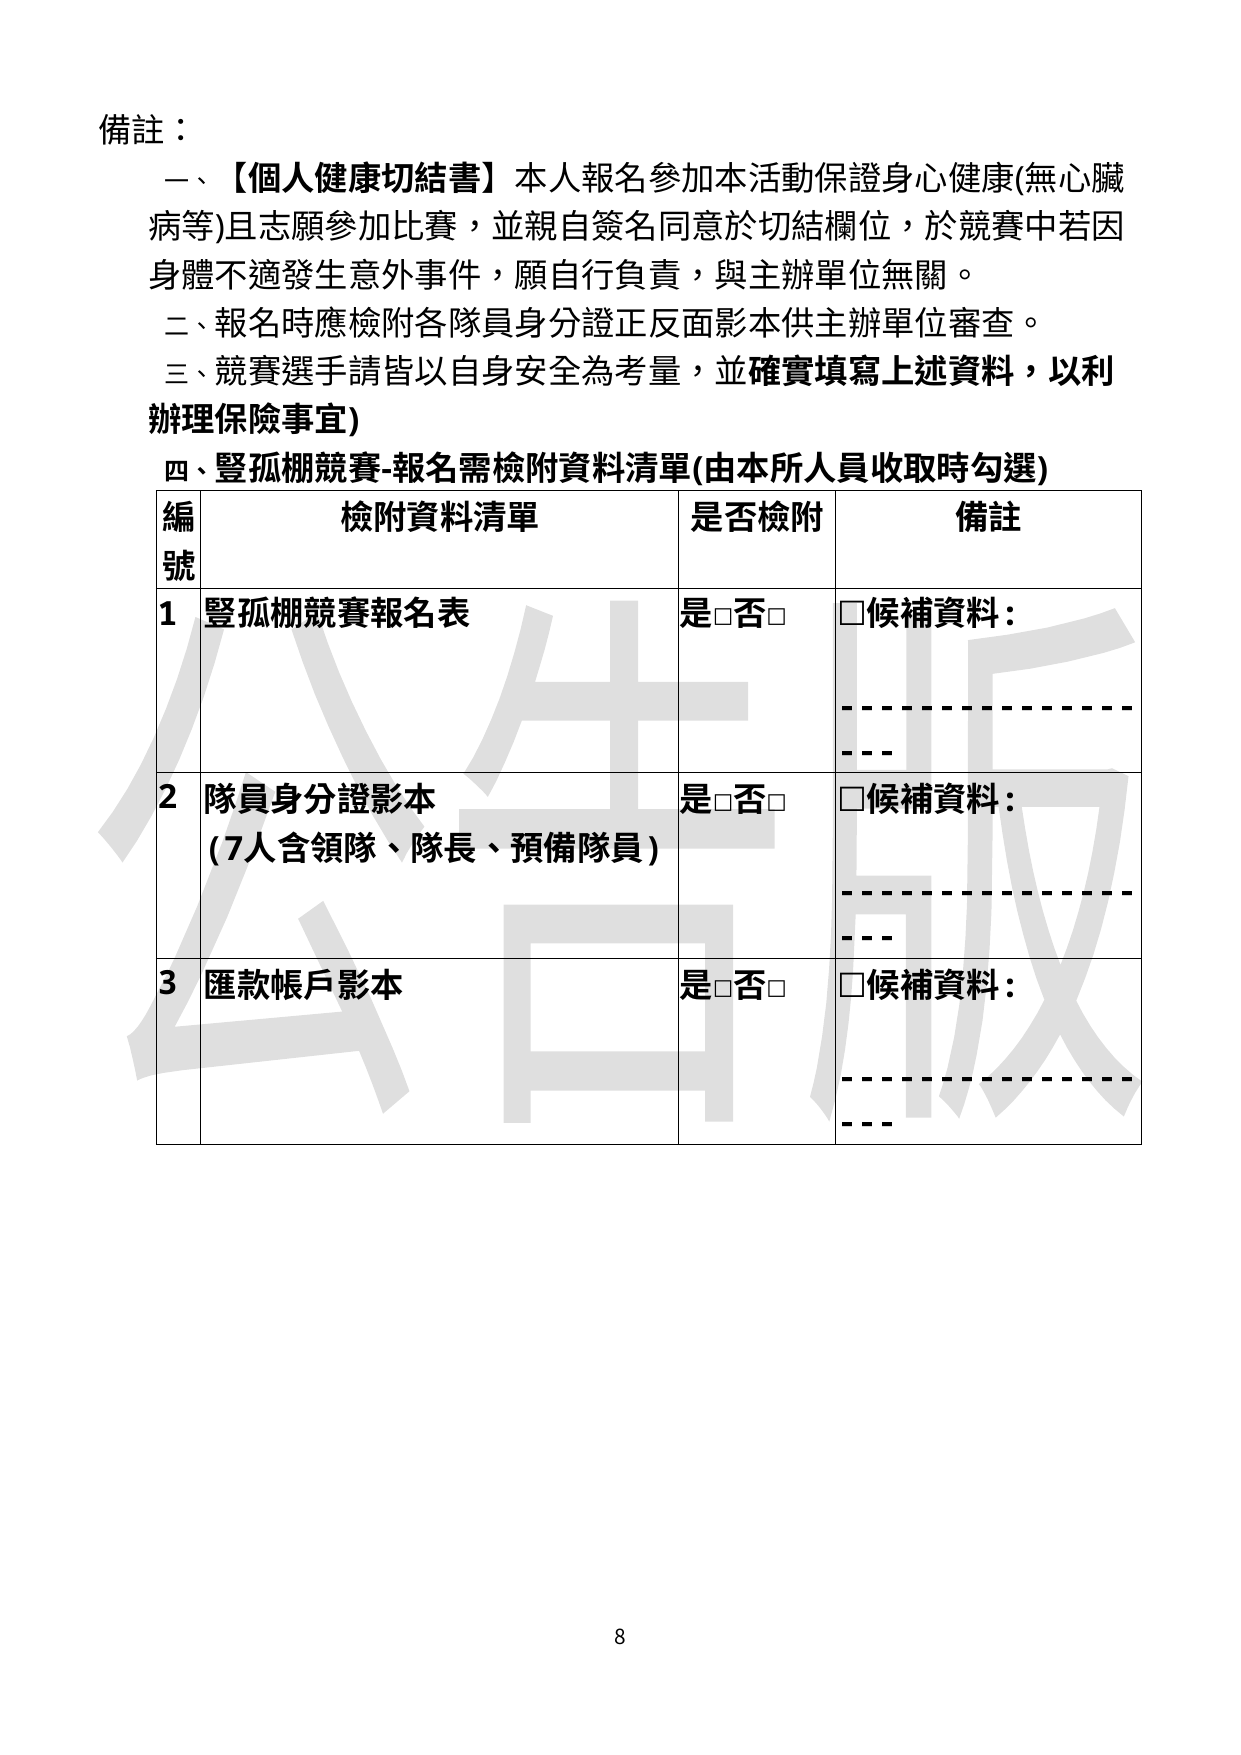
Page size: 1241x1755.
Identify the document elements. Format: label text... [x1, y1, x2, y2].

list 報名時應檢附各隊員身分證正反面影本供主辦單位審查。 [98, 297, 1143, 345]
table_cell ☐候補資料: ------------------ [989, 807, 1029, 958]
table_cell 3 [157, 959, 173, 991]
table_cell 是☐否☐ [679, 589, 835, 772]
list 【個人健康切結書】本人報名參加本活動保證身心健康(無心臟病等)且志願參加比賽，並親自簽名同意於切結欄位，於競賽中若因身體不適發生意外事件，願自行負責，與主辦單位無關。 [98, 152, 1143, 297]
table_cell 匯款帳戶影本 [201, 959, 678, 1143]
table_cell 是☐否☐ [679, 959, 835, 1143]
table_cell 隊員身分證影本 (7人含領隊、隊長、預備隊員) [639, 773, 678, 809]
table_cell 3 [176, 980, 200, 1026]
list 競賽選手請皆以自身安全為考量，並確實填寫上述資料，以利辦理保險事宜) [98, 345, 1143, 442]
table_cell ☐候補資料: ------------------ [854, 915, 905, 958]
table_cell 是☐否☐ [679, 773, 832, 958]
table_cell 1 [157, 589, 200, 727]
table_cell 隊員身分證影本 (7人含領隊、隊長、預備隊員) [210, 773, 678, 958]
table_cell ☐候補資料: ------------------ [1022, 807, 1099, 958]
table_cell ☐候補資料: ------------------ [836, 959, 1141, 1143]
table_cell 3 [157, 1069, 200, 1143]
table_header 編號 [157, 491, 200, 588]
list 豎孤棚競賽-報名需檢附資料清單(由本所人員收取時勾選) [98, 442, 1143, 490]
table_cell ☐候補資料: ------------------ [1093, 773, 1141, 958]
table_cell [174, 710, 200, 772]
table_cell 豎孤棚競賽報名表 [201, 589, 678, 772]
table_cell ☐候補資料: ------------------ [836, 589, 1141, 772]
table_header 備註 [836, 491, 1141, 588]
table_cell ☐候補資料: ------------------ [857, 773, 967, 958]
text 備註： [98, 103, 1143, 152]
table_cell 隊員身分證影本 (7人含領隊、隊長、預備隊員) [531, 944, 678, 958]
table_cell 隊員身分證影本 (7人含領隊、隊長、預備隊員) [201, 773, 245, 894]
table_header 檢附資料清單 [201, 491, 678, 588]
table_cell 2 [157, 773, 200, 958]
table_header 是否檢附 [679, 491, 835, 588]
